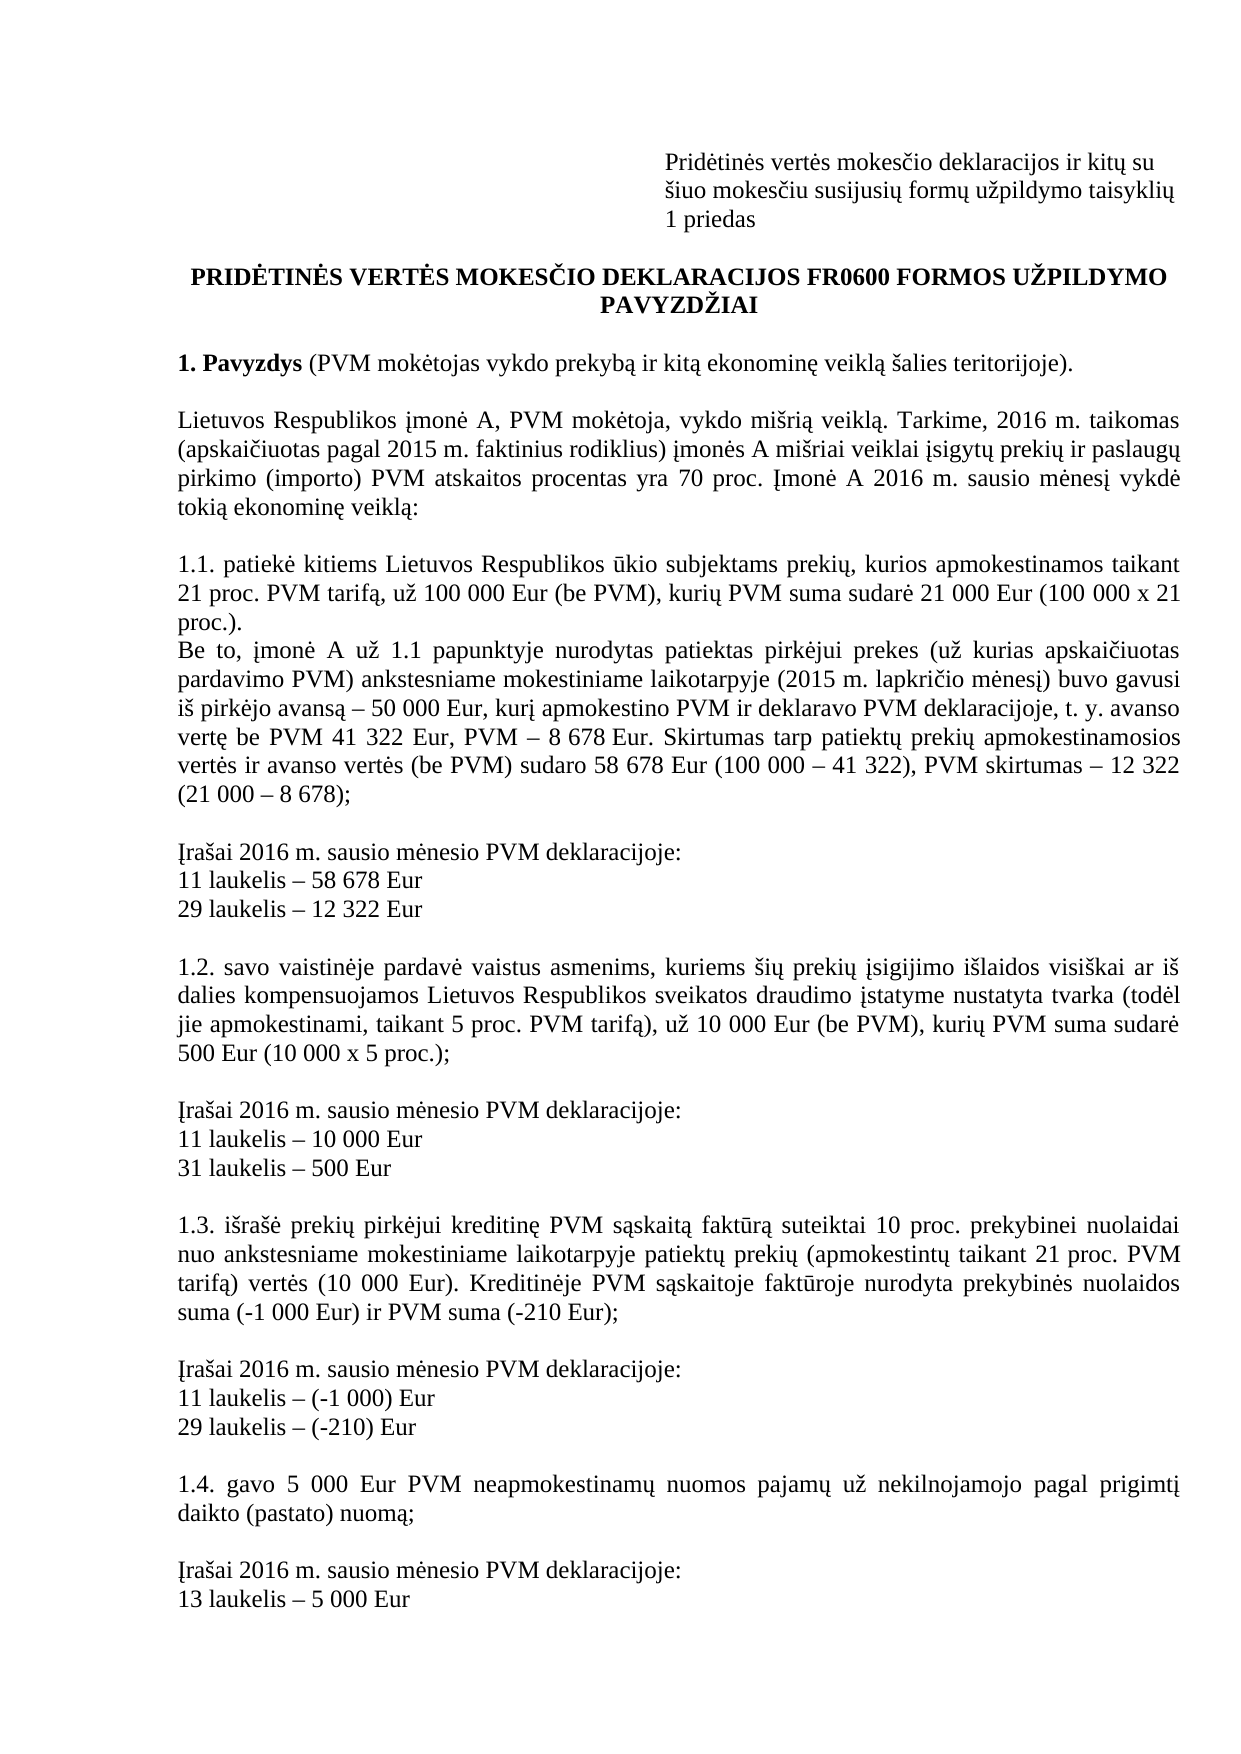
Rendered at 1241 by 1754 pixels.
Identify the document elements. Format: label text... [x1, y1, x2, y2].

text 11 laukelis – 58 678 Eur [177, 866, 1181, 894]
text 1. Pavyzdys (PVM mokėtojas vykdo prekybą ir kitą ekonominę veiklą šalies teritorijoje). [177, 348, 1181, 377]
text 1.1. patiekė kitiems Lietuvos Respublikos ūkio subjektams prekių, kurios apmokestinamos taikant 21 proc. PVM tarifą, už 100 000 Eur (be PVM), kurių PVM suma sudarė 21 000 Eur (100 000 x 21 proc.). [177, 549, 1181, 636]
text PRIDĖTINĖS VERTĖS MOKESČIO DEKLARACIJOS FR0600 FORMOS UŽPILDYMO PAVYZDŽIAI [177, 262, 1181, 319]
text Įrašai 2016 m. sausio mėnesio PVM deklaracijoje: [177, 1556, 1181, 1584]
text Lietuvos Respublikos įmonė A, PVM mokėtoja, vykdo mišrią veiklą. Tarkime, 2016 m. taikomas (apskaičiuotas pagal 2015 m. faktinius rodiklius) įmonės A mišriai veiklai įsigytų prekių ir paslaugų pirkimo (importo) PVM atskaitos procentas yra 70 proc. Įmonė A 2016 m. sausio mėnesį vykdė tokią ekonominę veiklą: [177, 406, 1181, 521]
text Įrašai 2016 m. sausio mėnesio PVM deklaracijoje: [177, 837, 1181, 866]
text 11 laukelis – (-1 000) Eur [177, 1383, 1181, 1412]
text 1 priedas [664, 204, 1181, 233]
text 29 laukelis – 12 322 Eur [177, 894, 1181, 923]
text 13 laukelis – 5 000 Eur [177, 1584, 1181, 1613]
text Be to, įmonė A už 1.1 papunktyje nurodytas patiektas pirkėjui prekes (už kurias apskaičiuotas pardavimo PVM) ankstesniame mokestiniame laikotarpyje (2015 m. lapkričio mėnesį) buvo gavusi iš pirkėjo avansą – 50 000 Eur, kurį apmokestino PVM ir deklaravo PVM deklaracijoje, t. y. avanso vertę be PVM 41 322 Eur, PVM – 8 678 Eur. Skirtumas tarp patiektų prekių apmokestinamosios vertės ir avanso vertės (be PVM) sudaro 58 678 Eur (100 000 – 41 322), PVM skirtumas – 12 322 (21 000 – 8 678); [177, 636, 1181, 808]
text 1.4. gavo 5 000 Eur PVM neapmokestinamų nuomos pajamų už nekilnojamojo pagal prigimtį daikto (pastato) nuomą; [177, 1469, 1181, 1527]
text Įrašai 2016 m. sausio mėnesio PVM deklaracijoje: [177, 1354, 1181, 1383]
text 31 laukelis – 500 Eur [177, 1153, 1181, 1182]
text Pridėtinės vertės mokesčio deklaracijos ir kitų su šiuo mokesčiu susijusių formų užpildymo taisyklių [664, 147, 1181, 204]
text 1.2. savo vaistinėje pardavė vaistus asmenims, kuriems šių prekių įsigijimo išlaidos visiškai ar iš dalies kompensuojamos Lietuvos Respublikos sveikatos draudimo įstatyme nustatyta tvarka (todėl jie apmokestinami, taikant 5 proc. PVM tarifą), už 10 000 Eur (be PVM), kurių PVM suma sudarė 500 Eur (10 000 x 5 proc.); [177, 952, 1181, 1067]
text 11 laukelis – 10 000 Eur [177, 1124, 1181, 1153]
text 29 laukelis – (-210) Eur [177, 1412, 1181, 1441]
text Įrašai 2016 m. sausio mėnesio PVM deklaracijoje: [177, 1096, 1181, 1124]
text 1.3. išrašė prekių pirkėjui kreditinę PVM sąskaitą faktūrą suteiktai 10 proc. prekybinei nuolaidai nuo ankstesniame mokestiniame laikotarpyje patiektų prekių (apmokestintų taikant 21 proc. PVM tarifą) vertės (10 000 Eur). Kreditinėje PVM sąskaitoje faktūroje nurodyta prekybinės nuolaidos suma (-1 000 Eur) ir PVM suma (-210 Eur); [177, 1211, 1181, 1326]
